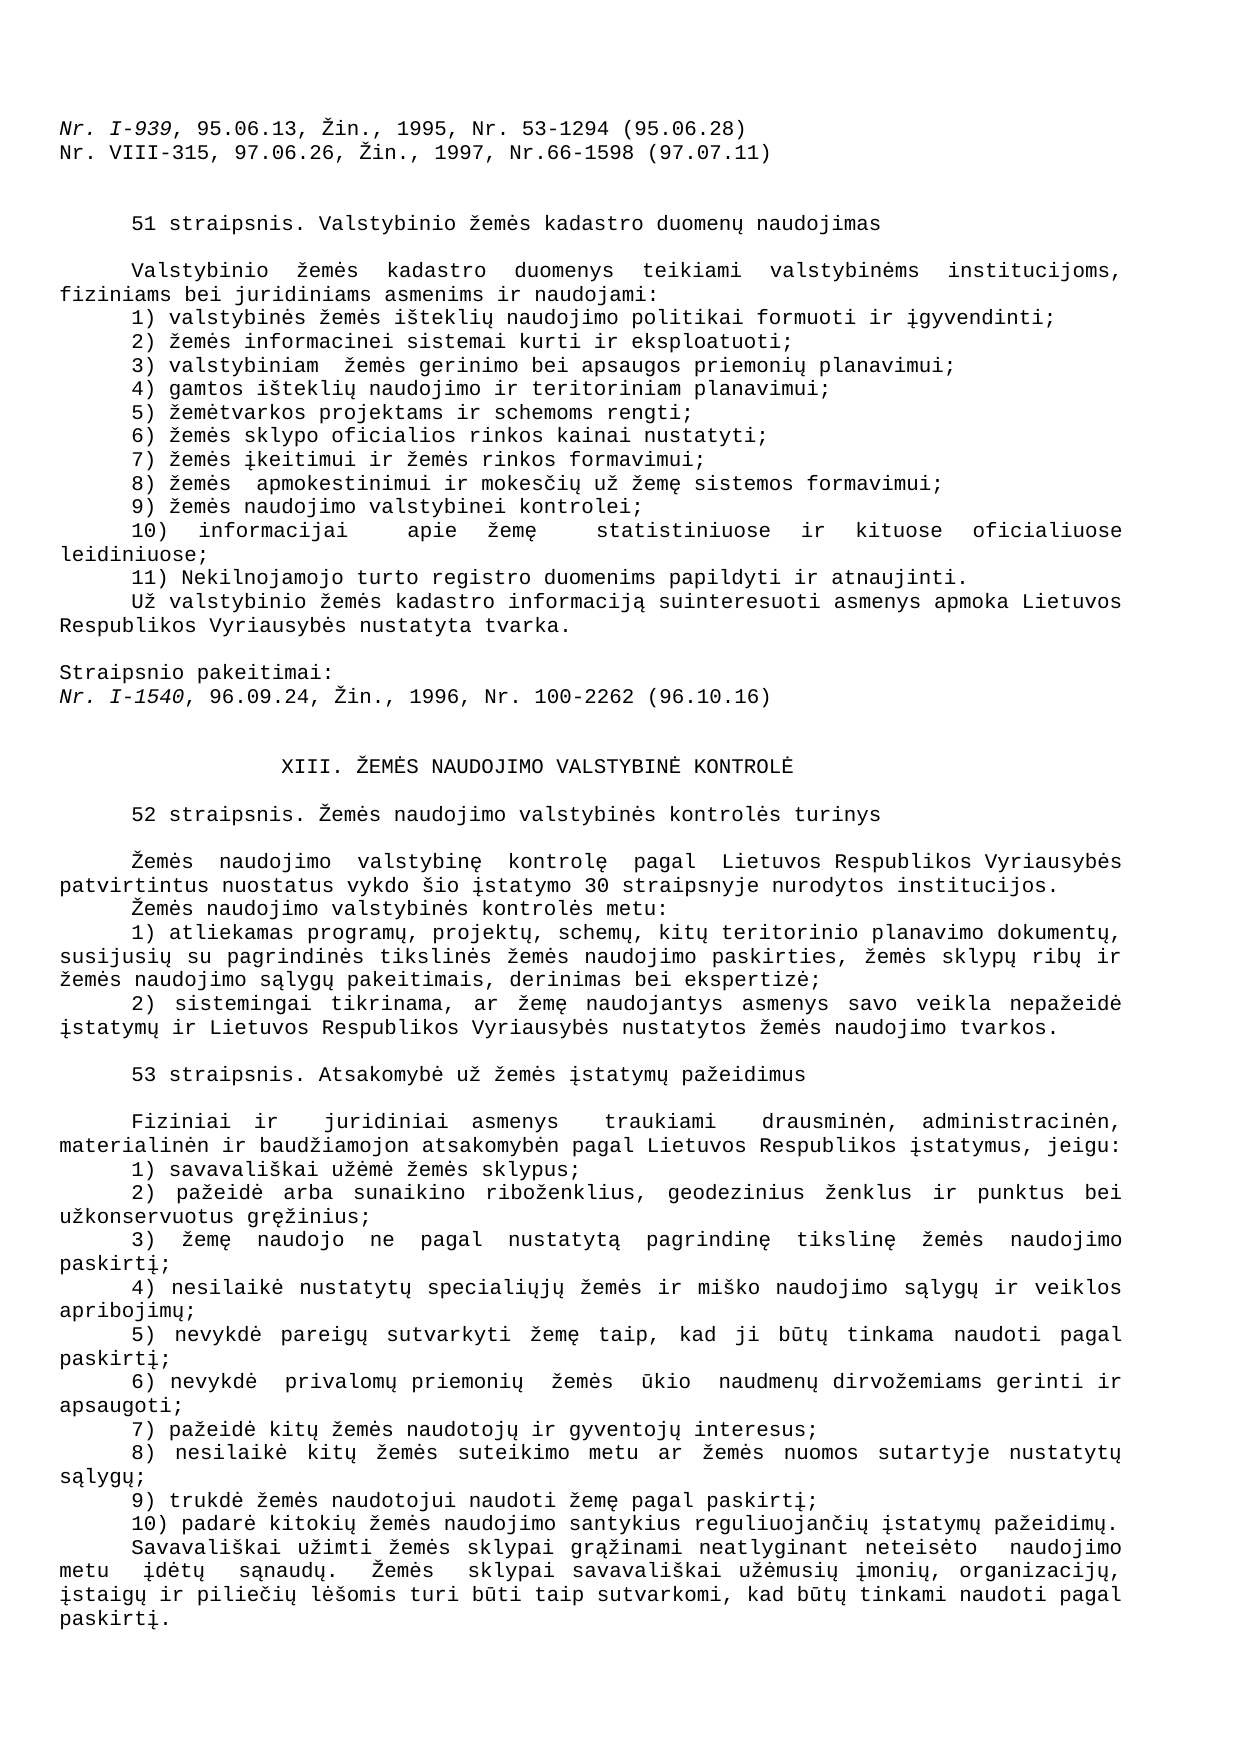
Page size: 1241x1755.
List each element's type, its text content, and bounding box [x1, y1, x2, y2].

text Straipsnio pakeitimai: [59, 662, 1122, 686]
text 9) trukdė žemės naudotojui naudoti žemę pagal paskirtį; [59, 1489, 1122, 1513]
text 51 straipsnis. Valstybinio žemės kadastro duomenų naudojimas [59, 213, 1122, 236]
text 11) Nekilnojamojo turto registro duomenims papildyti ir atnaujinti. [59, 567, 1122, 591]
text 2) pažeidė arba sunaikino riboženklius, geodezinius ženklus ir punktus bei užkonservuotus gręžinius; [59, 1182, 1122, 1229]
text 1) valstybinės žemės išteklių naudojimo politikai formuoti ir įgyvendinti; [59, 307, 1122, 331]
text 1) savavališkai užėmė žemės sklypus; [59, 1158, 1122, 1182]
text 1) atliekamas programų, projektų, schemų, kitų teritorinio planavimo dokumentų, susijusių su pagrindinės tikslinės žemės naudojimo paskirties, žemės sklypų ribų ir žemės naudojimo sąlygų pakeitimais, derinimas bei ekspertizė; [59, 922, 1122, 993]
text Nr. I-1540, 96.09.24, Žin., 1996, Nr. 100-2262 (96.10.16) [59, 686, 1122, 709]
text Savavališkai užimti žemės sklypai grąžinami neatlyginant neteisėto naudojimo metu įdėtų sąnaudų. Žemės sklypai savavališkai užėmusių įmonių, organizacijų, įstaigų ir piliečių lėšomis turi būti taip sutvarkomi, kad būtų tinkami naudoti pagal paskirtį. [59, 1537, 1122, 1631]
text 3) žemę naudojo ne pagal nustatytą pagrindinę tikslinę žemės naudojimo paskirtį; [59, 1229, 1122, 1277]
text 4) gamtos išteklių naudojimo ir teritoriniam planavimui; [59, 378, 1122, 402]
text 10) padarė kitokių žemės naudojimo santykius reguliuojančių įstatymų pažeidimų. [59, 1513, 1122, 1537]
text 2) žemės informacinei sistemai kurti ir eksploatuoti; [59, 331, 1122, 354]
text 2) sistemingai tikrinama, ar žemę naudojantys asmenys savo veikla nepažeidė įstatymų ir Lietuvos Respublikos Vyriausybės nustatytos žemės naudojimo tvarkos. [59, 993, 1122, 1040]
text Žemės naudojimo valstybinės kontrolės metu: [59, 898, 1122, 922]
text 5) žemėtvarkos projektams ir schemoms rengti; [59, 402, 1122, 426]
text 7) pažeidė kitų žemės naudotojų ir gyventojų interesus; [59, 1419, 1122, 1442]
text 3) valstybiniam žemės gerinimo bei apsaugos priemonių planavimui; [59, 354, 1122, 378]
text 53 straipsnis. Atsakomybė už žemės įstatymų pažeidimus [59, 1064, 1122, 1088]
text 4) nesilaikė nustatytų specialiųjų žemės ir miško naudojimo sąlygų ir veiklos apribojimų; [59, 1277, 1122, 1324]
text 6) nevykdė privalomų priemonių žemės ūkio naudmenų dirvožemiams gerinti ir apsaugoti; [59, 1371, 1122, 1419]
text 7) žemės įkeitimui ir žemės rinkos formavimui; [59, 449, 1122, 473]
text Nr. I-939, 95.06.13, Žin., 1995, Nr. 53-1294 (95.06.28) [59, 118, 1122, 142]
text 10) informacijai apie žemę statistiniuose ir kituose oficialiuose leidiniuose; [59, 520, 1122, 567]
text 8) nesilaikė kitų žemės suteikimo metu ar žemės nuomos sutartyje nustatytų sąlygų; [59, 1442, 1122, 1489]
text 9) žemės naudojimo valstybinei kontrolei; [59, 496, 1122, 520]
text Už valstybinio žemės kadastro informaciją suinteresuoti asmenys apmoka Lietuvos Respublikos Vyriausybės nustatyta tvarka. [59, 591, 1122, 638]
text XIII. ŽEMĖS NAUDOJIMO VALSTYBINĖ KONTROLĖ [59, 757, 1122, 780]
text 5) nevykdė pareigų sutvarkyti žemę taip, kad ji būtų tinkama naudoti pagal paskirtį; [59, 1324, 1122, 1371]
text 8) žemės apmokestinimui ir mokesčių už žemę sistemos formavimui; [59, 473, 1122, 496]
text 52 straipsnis. Žemės naudojimo valstybinės kontrolės turinys [59, 804, 1122, 827]
text Žemės naudojimo valstybinę kontrolę pagal Lietuvos Respublikos Vyriausybės patvirtintus nuostatus vykdo šio įstatymo 30 straipsnyje nurodytos institucijos. [59, 851, 1122, 898]
text 6) žemės sklypo oficialios rinkos kainai nustatyti; [59, 426, 1122, 449]
text Nr. VIII-315, 97.06.26, Žin., 1997, Nr.66-1598 (97.07.11) [59, 142, 1122, 165]
text Valstybinio žemės kadastro duomenys teikiami valstybinėms institucijoms, fiziniams bei juridiniams asmenims ir naudojami: [59, 260, 1122, 307]
text Fiziniai ir juridiniai asmenys traukiami drausminėn, administracinėn, materialinėn ir baudžiamojon atsakomybėn pagal Lietuvos Respublikos įstatymus, jeigu: [59, 1111, 1122, 1158]
